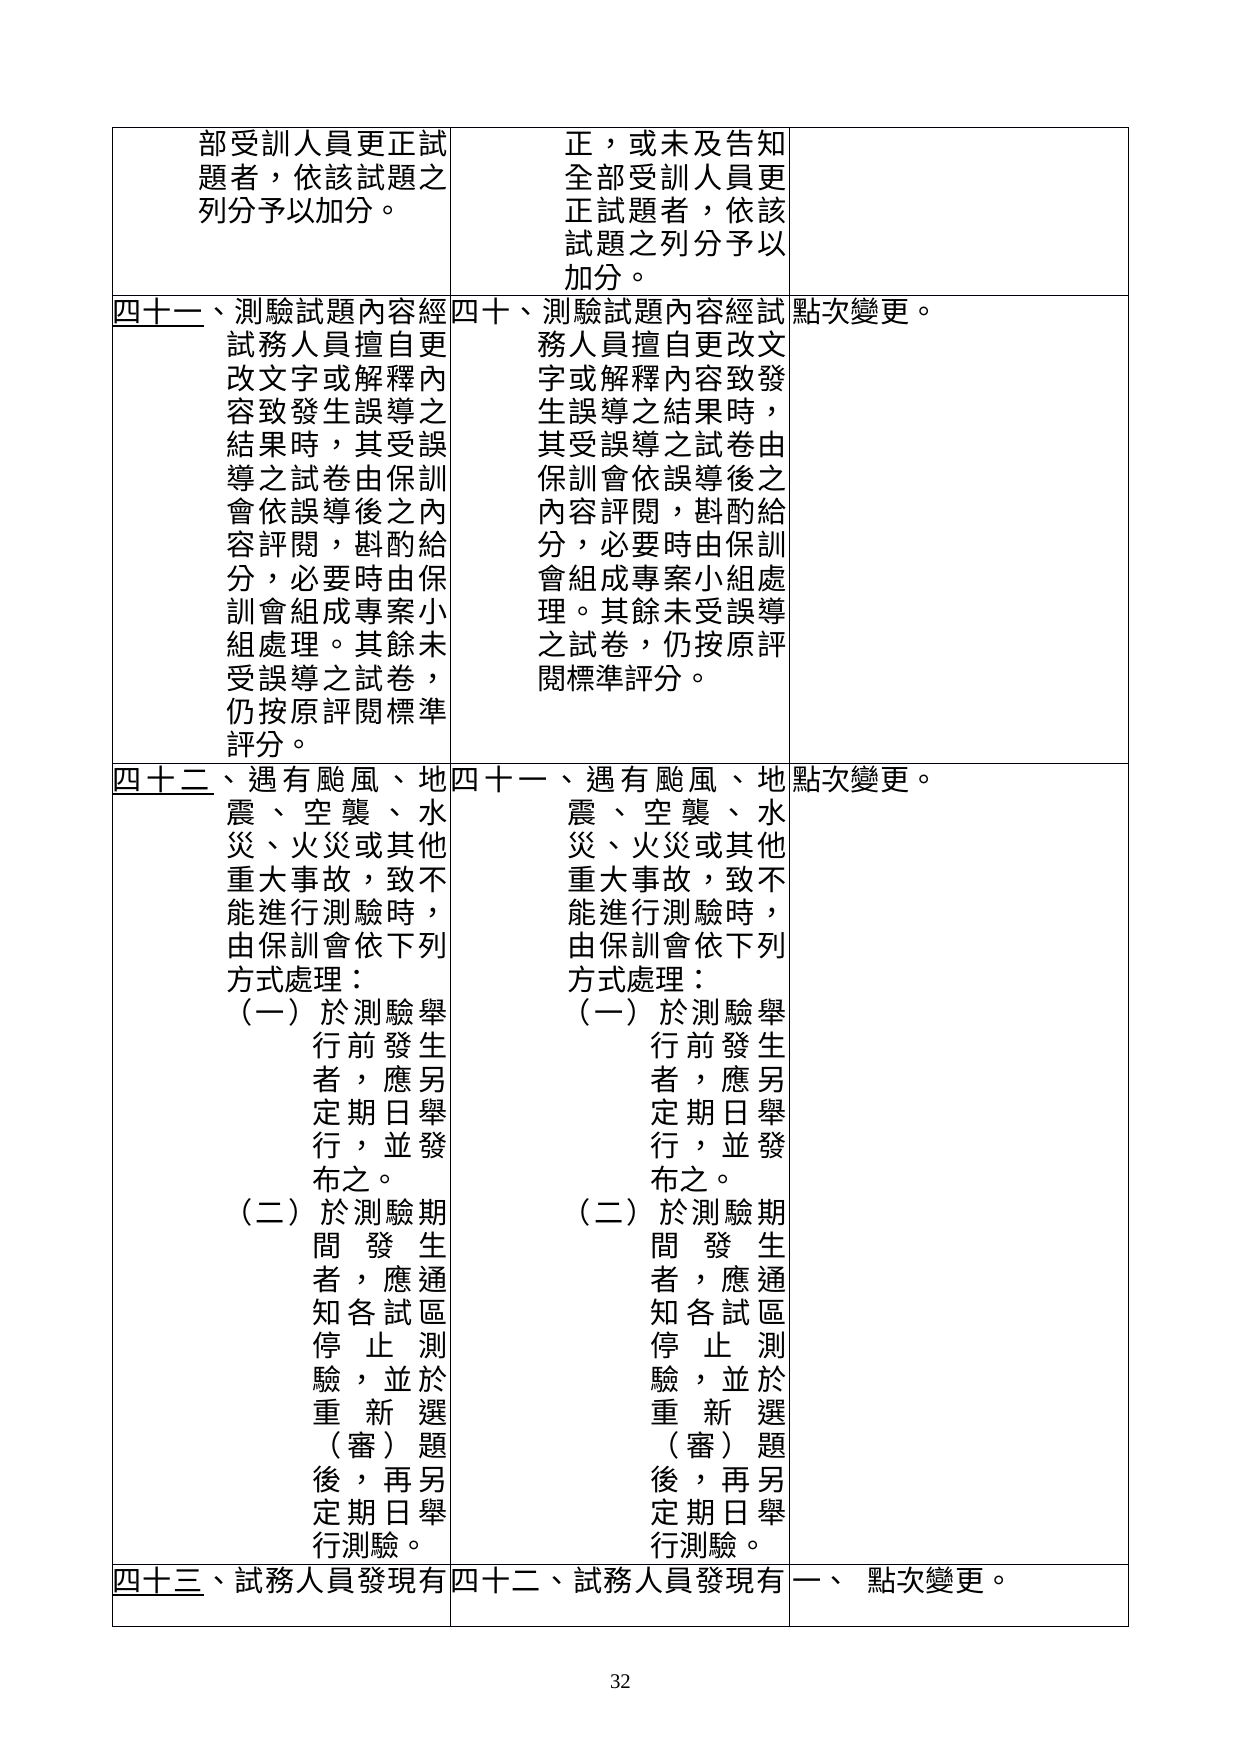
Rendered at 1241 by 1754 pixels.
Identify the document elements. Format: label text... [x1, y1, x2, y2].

table_cell 四十一、測驗試題內容經試務人員擅自更改文字或解釋內容致發生誤導之結果時，其受誤導之試卷由保訓會依誤導後之內容評閱，斟酌給分，必要時由保訓會組成專案小組處理。其餘未受誤導之試卷，仍按原評閱標準評分。 [113, 296, 450, 762]
table_cell 點次變更。 本點酌作文字修正，理由同修正規定第三十五點說明二。 [790, 1565, 1128, 1626]
table_cell 四十一、遇有颱風、地震、空襲、水災、火災或其他重大事故，致不能進行測驗時，由保訓會依下列方式處理： （一）於測驗舉行前發生者，應另定期日舉行，並發布之。 （二）於測驗期間發生者，應通知各試區停止測驗，並於重新選（審）題後，再另定期日舉行測驗。 [451, 764, 789, 1563]
table_cell 四十二、遇有颱風、地震、空襲、水災、火災或其他重大事故，致不能進行測驗時，由保訓會依下列方式處理： （一）於測驗舉行前發生者，應另定期日舉行，並發布之。 （二）於測驗期間發生者，應通知各試區停止測驗，並於重新選（審）題後，再另定期日舉行測驗。 [113, 764, 450, 1563]
table_cell 部受訓人員更正試題者，依該試題之列分予以加分。 [113, 128, 450, 295]
table_cell 四十二、試務人員發現有 [451, 1565, 789, 1626]
table_cell 點次變更。 [790, 764, 1128, 1563]
table_cell [790, 128, 1128, 295]
table_cell 正，或未及告知全部受訓人員更正試題者，依該試題之列分予以加分。 [451, 128, 789, 295]
table_cell 四十三、試務人員發現有 [113, 1565, 450, 1626]
table_cell 點次變更。 [790, 296, 1128, 762]
table_cell 四十、測驗試題內容經試務人員擅自更改文字或解釋內容致發生誤導之結果時，其受誤導之試卷由保訓會依誤導後之內容評閱，斟酌給分，必要時由保訓會組成專案小組處理。其餘未受誤導之試卷，仍按原評閱標準評分。 [451, 296, 789, 762]
